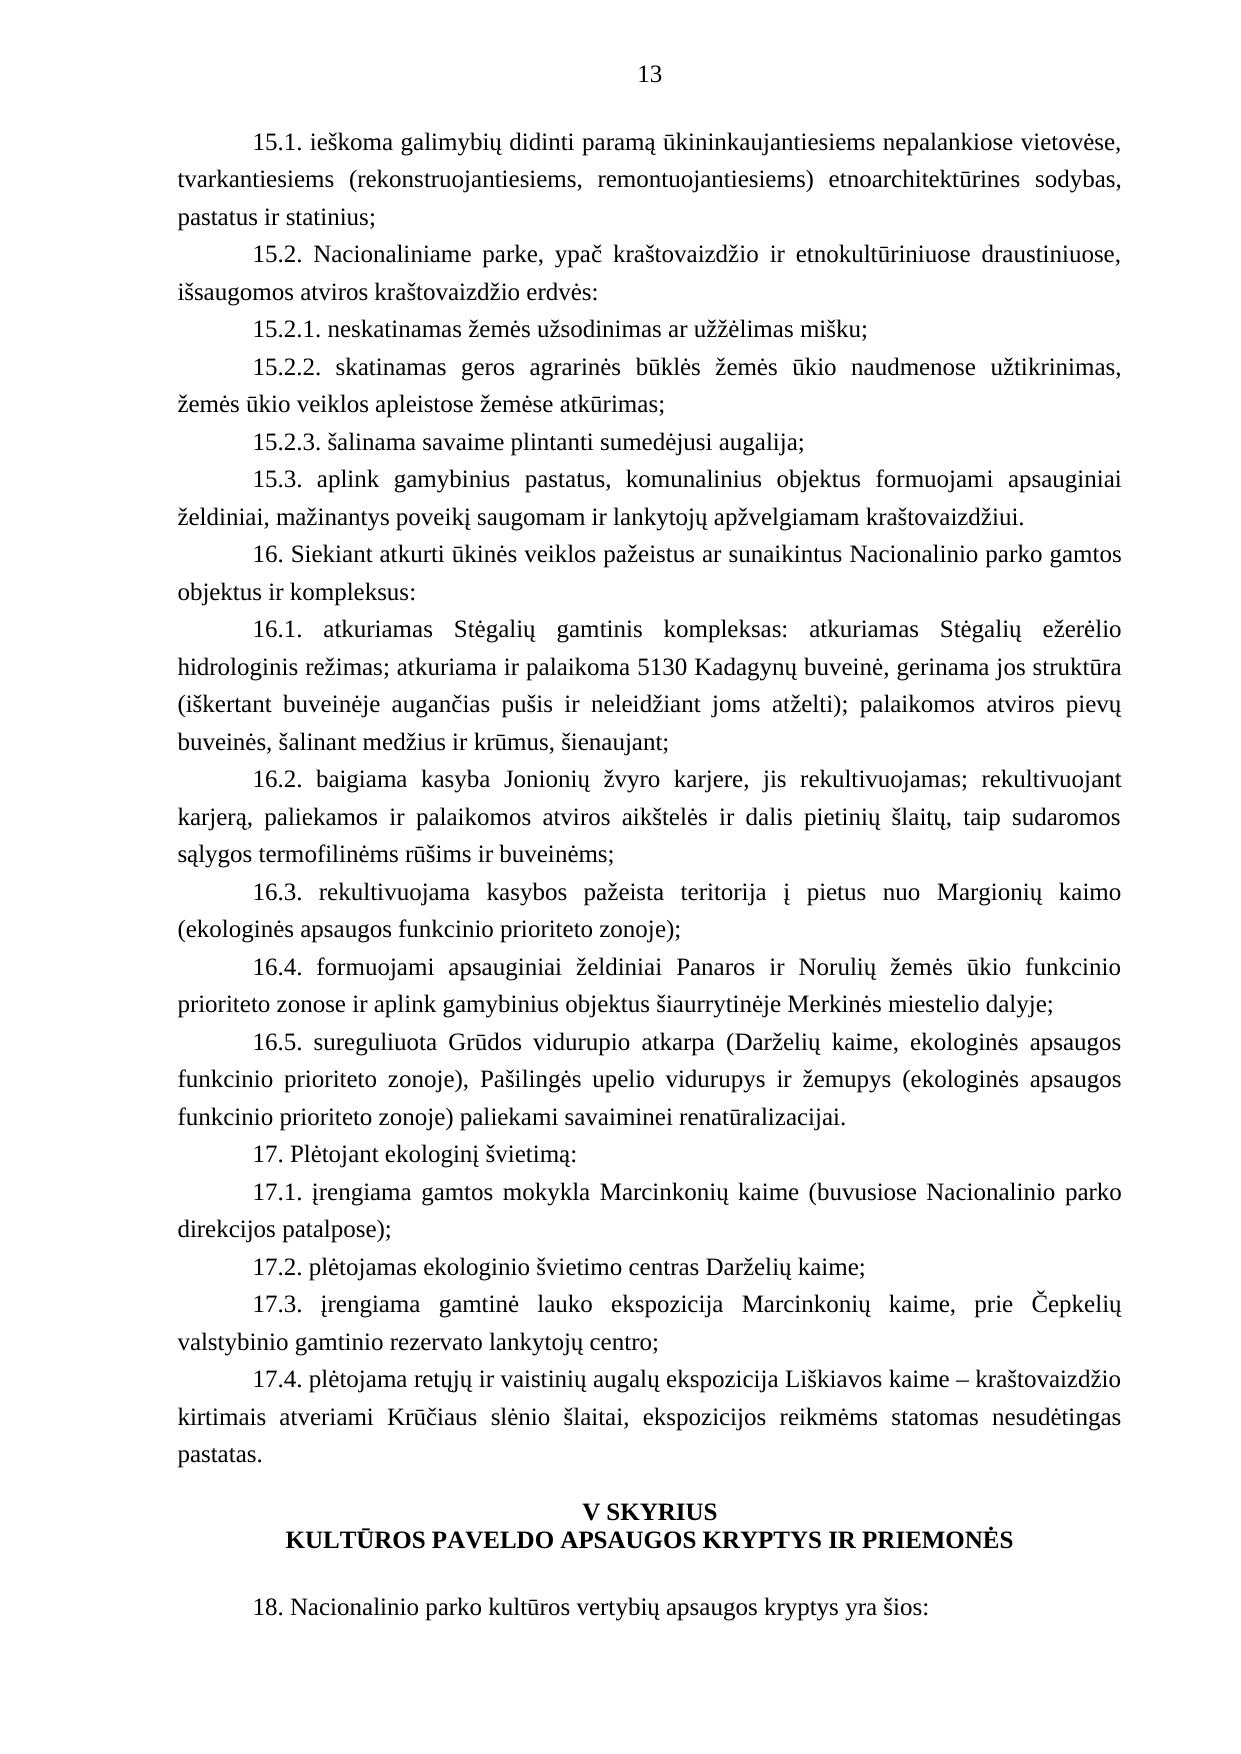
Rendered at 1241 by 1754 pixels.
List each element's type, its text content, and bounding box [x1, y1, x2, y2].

text 17.2. plėtojamas ekologinio švietimo centras Darželių kaime; [177, 1243, 1122, 1281]
text 15.1. ieškoma galimybių didinti paramą ūkininkaujantiesiems nepalankiose vietovėse, tvarkantiesiems (rekonstruojantiesiems, remontuojantiesiems) etnoarchitektūrines sodybas, pastatus ir statinius; [177, 118, 1122, 231]
text 18. Nacionalinio parko kultūros vertybių apsaugos kryptys yra šios: [177, 1583, 1122, 1621]
text 17.1. įrengiama gamtos mokykla Marcinkonių kaime (buvusiose Nacionalinio parko direkcijos patalpose); [177, 1168, 1122, 1243]
text 16.2. baigiama kasyba Jonionių žvyro karjere, jis rekultivuojamas; rekultivuojant karjerą, paliekamos ir palaikomos atviros aikštelės ir dalis pietinių šlaitų, taip sudaromos sąlygos termofilinėms rūšims ir buveinėms; [177, 756, 1122, 868]
text 15.3. aplink gamybinius pastatus, komunalinius objektus formuojami apsauginiai želdiniai, mažinantys poveikį saugomam ir lankytojų apžvelgiamam kraštovaizdžiui. [177, 456, 1122, 531]
text KULTŪROS PAVELDO APSAUGOS KRYPTYS IR PRIEMONĖS [177, 1526, 1122, 1554]
text 15.2.1. neskatinamas žemės užsodinimas ar užžėlimas mišku; [177, 306, 1122, 343]
text 17. Plėtojant ekologinį švietimą: [177, 1131, 1122, 1168]
text 17.3. įrengiama gamtinė lauko ekspozicija Marcinkonių kaime, prie Čepkelių valstybinio gamtinio rezervato lankytojų centro; [177, 1281, 1122, 1356]
text 16.4. formuojami apsauginiai želdiniai Panaros ir Norulių žemės ūkio funkcinio prioriteto zonose ir aplink gamybinius objektus šiaurrytinėje Merkinės miestelio dalyje; [177, 943, 1122, 1018]
text 16.5. sureguliuota Grūdos vidurupio atkarpa (Darželių kaime, ekologinės apsaugos funkcinio prioriteto zonoje), Pašilingės upelio vidurupys ir žemupys (ekologinės apsaugos funkcinio prioriteto zonoje) paliekami savaiminei renatūralizacijai. [177, 1018, 1122, 1131]
text 15.2. Nacionaliniame parke, ypač kraštovaizdžio ir etnokultūriniuose draustiniuose, išsaugomos atviros kraštovaizdžio erdvės: [177, 231, 1122, 306]
text V SKYRIUS [177, 1497, 1122, 1526]
text 16.1. atkuriamas Stėgalių gamtinis kompleksas: atkuriamas Stėgalių ežerėlio hidrologinis režimas; atkuriama ir palaikoma 5130 Kadagynų buveinė, gerinama jos struktūra (iškertant buveinėje augančias pušis ir neleidžiant joms atželti); palaikomos atviros pievų buveinės, šalinant medžius ir krūmus, šienaujant; [177, 606, 1122, 756]
text 16. Siekiant atkurti ūkinės veiklos pažeistus ar sunaikintus Nacionalinio parko gamtos objektus ir kompleksus: [177, 531, 1122, 606]
text 17.4. plėtojama retųjų ir vaistinių augalų ekspozicija Liškiavos kaime – kraštovaizdžio kirtimais atveriami Krūčiaus slėnio šlaitai, ekspozicijos reikmėms statomas nesudėtingas pastatas. [177, 1356, 1122, 1468]
text 15.2.3. šalinama savaime plintanti sumedėjusi augalija; [177, 418, 1122, 456]
text 16.3. rekultivuojama kasybos pažeista teritorija į pietus nuo Margionių kaimo (ekologinės apsaugos funkcinio prioriteto zonoje); [177, 868, 1122, 943]
text 15.2.2. skatinamas geros agrarinės būklės žemės ūkio naudmenose užtikrinimas, žemės ūkio veiklos apleistose žemėse atkūrimas; [177, 343, 1122, 418]
